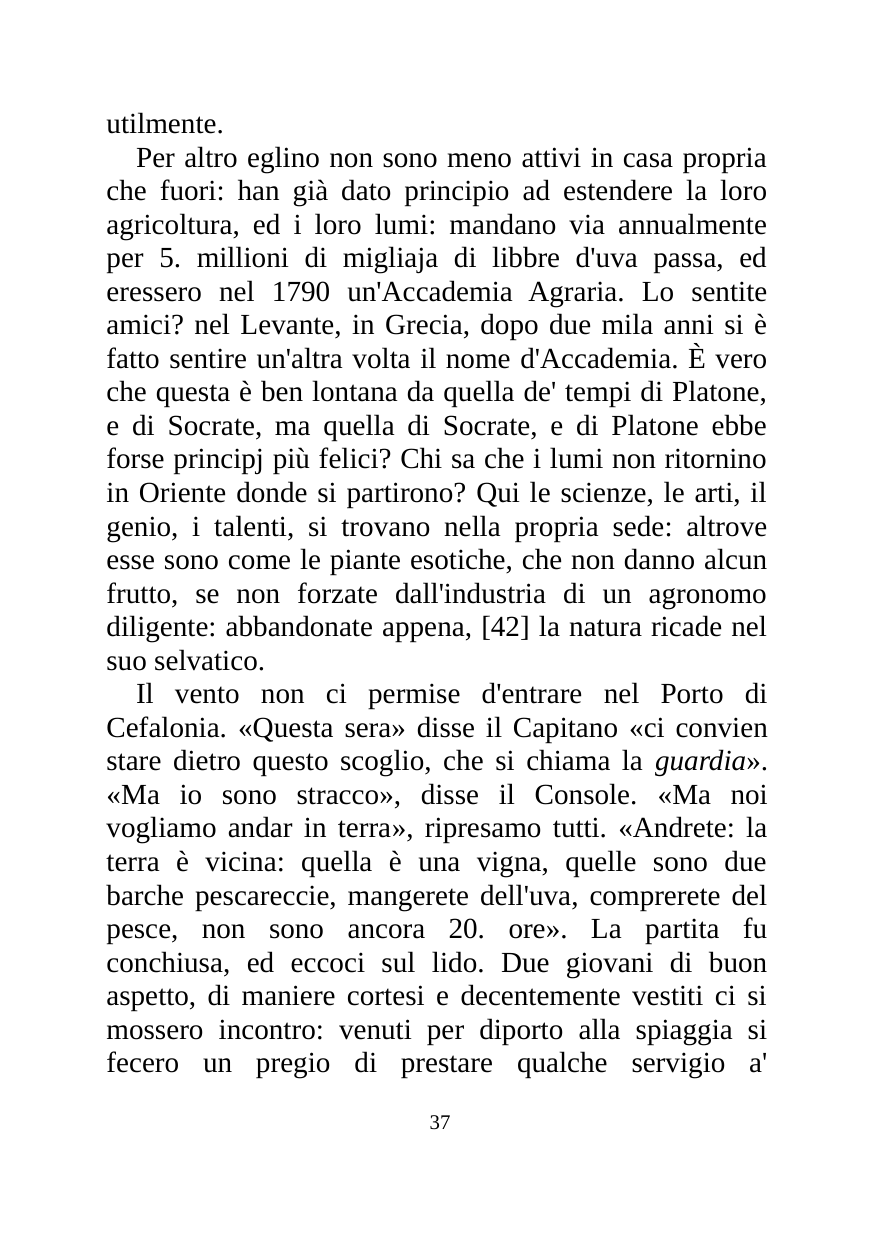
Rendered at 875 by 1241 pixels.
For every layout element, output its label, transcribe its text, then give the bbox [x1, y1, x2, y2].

text utilmente. [106, 106, 768, 140]
text Per altro eglino non sono meno attivi in casa propria che fuori: han già dato principio ad estendere la loro agricoltura, ed i loro lumi: mandano via annualmente per 5. millioni di migliaja di libbre d'uva passa, ed eressero nel 1790 un'Accademia Agraria. Lo sentite amici? nel Levante, in Grecia, dopo due mila anni si è fatto sentire un'altra volta il nome d'Accademia. È vero che questa è ben lontana da quella de' tempi di Platone, e di Socrate, ma quella di Socrate, e di Platone ebbe forse principj più felici? Chi sa che i lumi non ritornino in Oriente donde si partirono? Qui le scienze, le arti, il genio, i talenti, si trovano nella propria sede: altrove esse sono come le piante esotiche, che non danno alcun frutto, se non forzate dall'industria di un agronomo diligente: abbandonate appena, [42] la natura ricade nel suo selvatico. [106, 140, 768, 676]
text Il vento non ci permise d'entrare nel Porto di Cefalonia. «Questa sera» disse il Capitano «ci convien stare dietro questo scoglio, che si chiama la guardia». «Ma io sono stracco», disse il Console. «Ma noi vogliamo andar in terra», ripresamo tutti. «Andrete: la terra è vicina: quella è una vigna, quelle sono due barche pescareccie, mangerete dell'uva, comprerete del pesce, non sono ancora 20. ore». La partita fu conchiusa, ed eccoci sul lido. Due giovani di buon aspetto, di maniere cortesi e decentemente vestiti ci si mossero incontro: venuti per diporto alla spiaggia si fecero un pregio di prestare qualche servigio a' [106, 676, 768, 1079]
